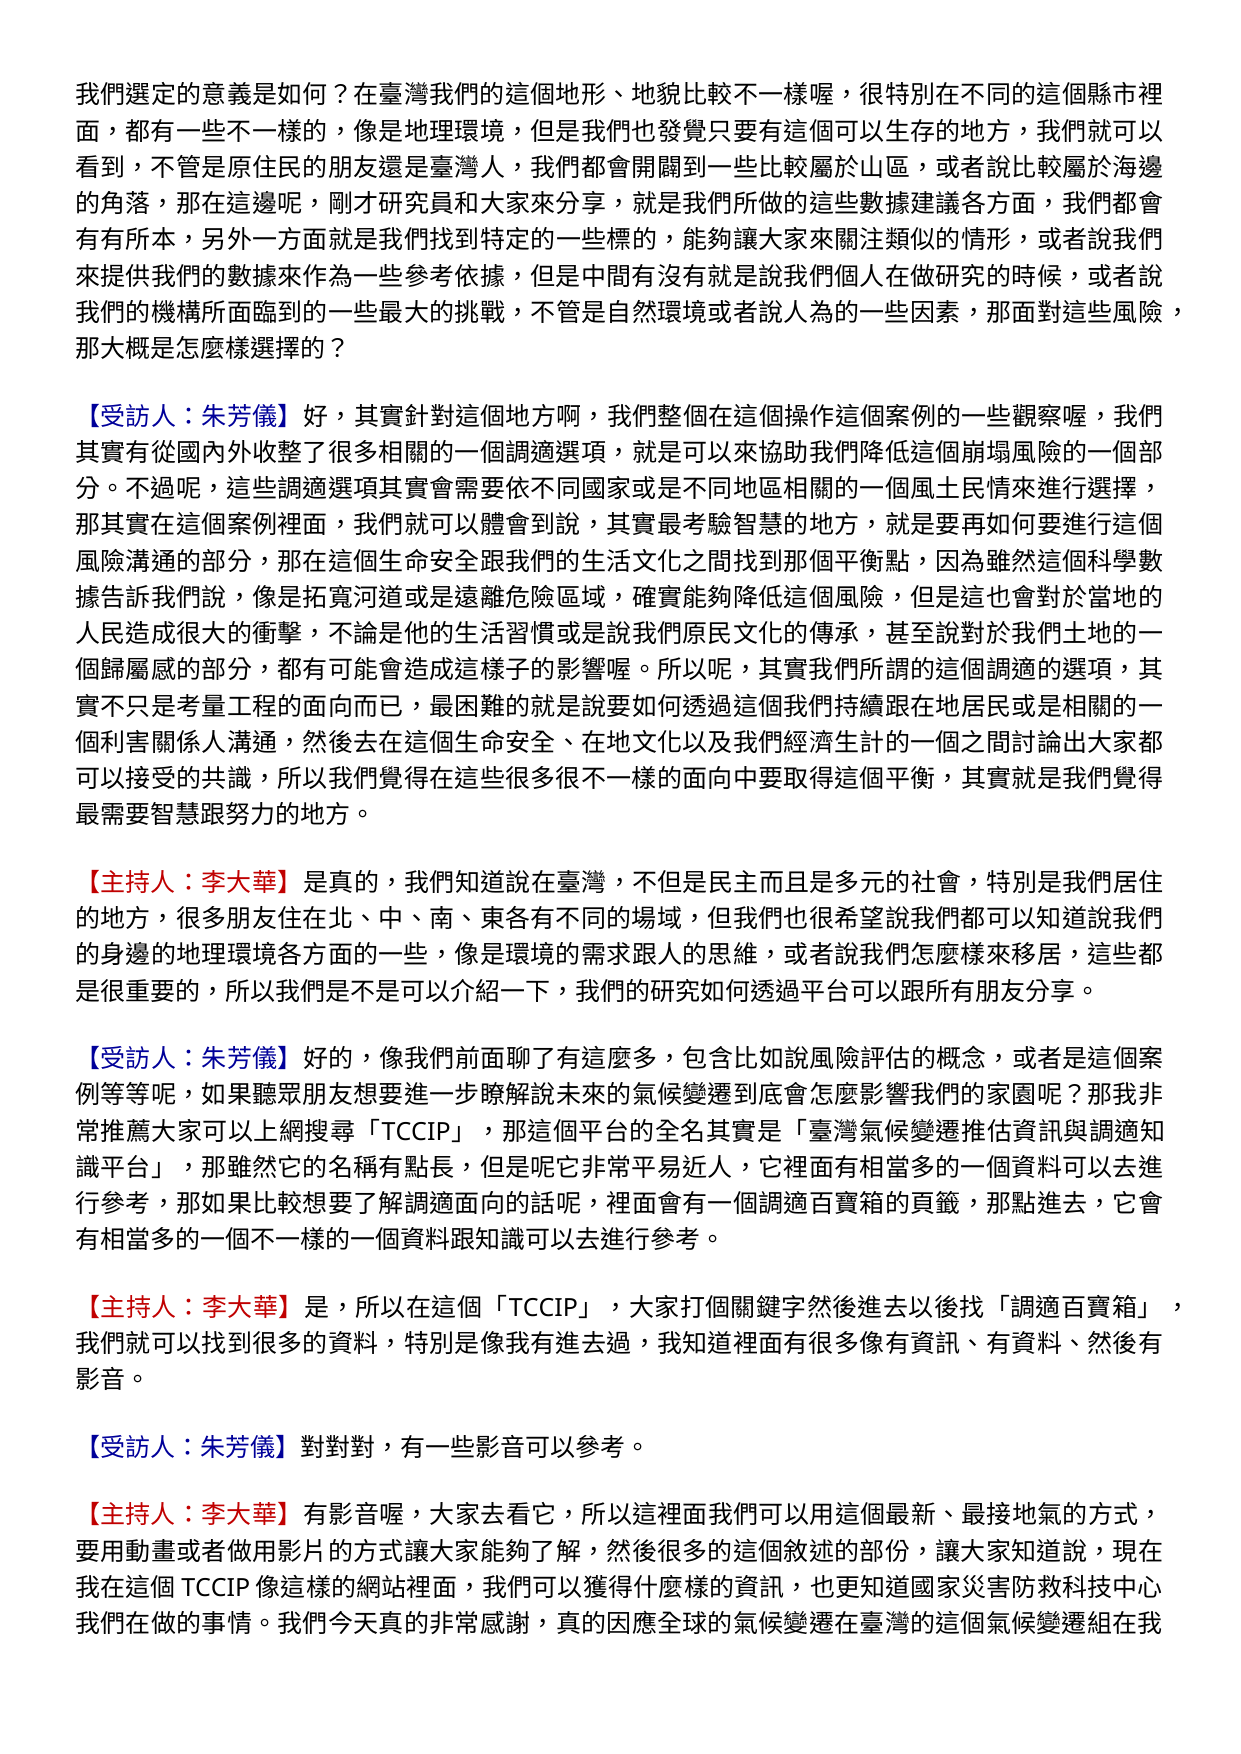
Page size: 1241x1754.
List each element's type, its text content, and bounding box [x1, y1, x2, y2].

subtitle 【受訪人：朱芳儀】好，其實針對這個地方啊，我們整個在這個操作這個案例的一些觀察喔，我們其實有從國內外收整了很多相關的一個調適選項，就是可以來協助我們降低這個崩塌風險的一個部分。不過呢，這些調適選項其實會需要依不同國家或是不同地區相關的一個風土民情來進行選擇，那其實在這個案例裡面，我們就可以體會到說，其實最考驗智慧的地方，就是要再如何要進行這個風險溝通的部分，那在這個生命安全跟我們的生活文化之間找到那個平衡點，因為雖然這個科學數據告訴我們說，像是拓寬河道或是遠離危險區域，確實能夠降低這個風險，但是這也會對於當地的人民造成很大的衝擊，不論是他的生活習慣或是說我們原民文化的傳承，甚至說對於我們土地的一個歸屬感的部分，都有可能會造成這樣子的影響喔。所以呢，其實我們所謂的這個調適的選項，其實不只是考量工程的面向而已，最困難的就是說要如何透過這個我們持續跟在地居民或是相關的一個利害關係人溝通，然後去在這個生命安全、在地文化以及我們經濟生計的一個之間討論出大家都可以接受的共識，所以我們覺得在這些很多很不一樣的面向中要取得這個平衡，其實就是我們覺得最需要智慧跟努力的地方。 [75, 396, 1165, 831]
subtitle 【主持人：李大華】是真的，我們知道說在臺灣，不但是民主而且是多元的社會，特別是我們居住的地方，很多朋友住在北、中、南、東各有不同的場域，但我們也很希望說我們都可以知道說我們的身邊的地理環境各方面的一些，像是環境的需求跟人的思維，或者說我們怎麼樣來移居，這些都是很重要的，所以我們是不是可以介紹一下，我們的研究如何透過平台可以跟所有朋友分享。 [75, 862, 1165, 1007]
subtitle 【受訪人：朱芳儀】好的，像我們前面聊了有這麼多，包含比如說風險評估的概念，或者是這個案例等等呢，如果聽眾朋友想要進一步瞭解說未來的氣候變遷到底會怎麼影響我們的家園呢？那我非常推薦大家可以上網搜尋「TCCIP」，那這個平台的全名其實是「臺灣氣候變遷推估資訊與調適知識平台」，那雖然它的名稱有點長，但是呢它非常平易近人，它裡面有相當多的一個資料可以去進行參考，那如果比較想要了解調適面向的話呢，裡面會有一個調適百寶箱的頁籤，那點進去，它會有相當多的一個不一樣的一個資料跟知識可以去進行參考。 [75, 1039, 1165, 1256]
subtitle 【主持人：李大華】有影音喔，大家去看它，所以這裡面我們可以用這個最新、最接地氣的方式，要用動畫或者做用影片的方式讓大家能夠了解，然後很多的這個敘述的部份，讓大家知道說，現在我在這個TCCIP像這樣的網站裡面，我們可以獲得什麼樣的資訊，也更知道國家災害防救科技中心我們在做的事情。我們今天真的非常感謝，真的因應全球的氣候變遷在臺灣的這個氣候變遷組在我 [75, 1495, 1165, 1640]
subtitle 【受訪人：朱芳儀】對對對，有一些影音可以參考。 [75, 1427, 1165, 1464]
subtitle 【主持人：李大華】歡迎您繼續鎖定教育電台收聽教育行動家，我們在今天早上所談的這個防災新視界，我們這個單元裡面特別要和大家來分享，就是在臺灣的這個地形、地貌、氣候多重衝擊底下，我們怎麼樣為臺灣展開新未來。那當然今天的專家和大家來分享的是國家災害防救科技中心氣候變遷組的朱芳儀研究員，那朱博士剛剛和大家來分享的這個部分，是不是可以跟大家進一步來說明，就是我們是選擇了標的，那事實上，其實我們在研究過程裡面，是不是要給予什麼樣的建議或者說我們選定的意義是如何？在臺灣我們的這個地形、地貌比較不一樣喔，很特別在不同的這個縣市裡面，都有一些不一樣的，像是地理環境，但是我們也發覺只要有這個可以生存的地方，我們就可以看到，不管是原住民的朋友還是臺灣人，我們都會開闢到一些比較屬於山區，或者說比較屬於海邊的角落，那在這邊呢，剛才研究員和大家來分享，就是我們所做的這些數據建議各方面，我們都會有有所本，另外一方面就是我們找到特定的一些標的，能夠讓大家來關注類似的情形，或者說我們來提供我們的數據來作為一些參考依據，但是中間有沒有就是說我們個人在做研究的時候，或者說我們的機構所面臨到的一些最大的挑戰，不管是自然環境或者說人為的一些因素，那面對這些風險，那大概是怎麼樣選擇的？ [75, 75, 1165, 365]
subtitle 【主持人：李大華】是，所以在這個「TCCIP」，大家打個關鍵字然後進去以後找「調適百寶箱」，我們就可以找到很多的資料，特別是像我有進去過，我知道裡面有很多像有資訊、有資料、然後有影音。 [75, 1287, 1165, 1396]
